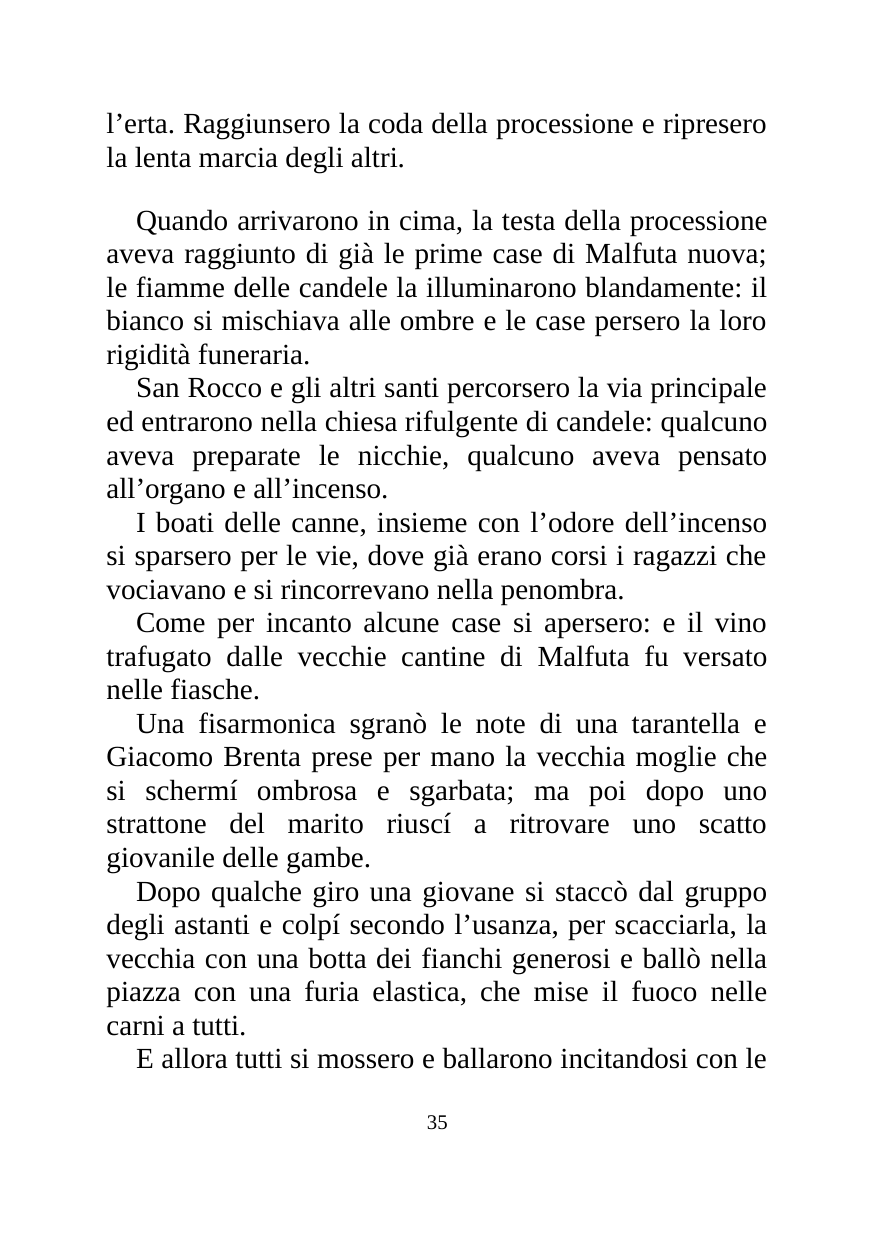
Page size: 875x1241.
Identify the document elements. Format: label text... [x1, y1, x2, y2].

text Quando arrivarono in cima, la testa della processione aveva raggiunto di già le prime case di Malfuta nuova; le fiamme delle candele la illuminarono blandamente: il bianco si mischiava alle ombre e le case persero la loro rigidità funeraria. [106, 203, 768, 371]
text Una fisarmonica sgranò le note di una tarantella e Giacomo Brenta prese per mano la vecchia moglie che si schermí ombrosa e sgarbata; ma poi dopo uno strattone del marito riuscí a ritrovare uno scatto giovanile delle gambe. [106, 706, 768, 874]
text E allora tutti si mossero e ballarono incitandosi con le [106, 1041, 768, 1075]
text l’erta. Raggiunsero la coda della processione e ripresero la lenta marcia degli altri. [106, 106, 768, 173]
text Dopo qualche giro una giovane si staccò dal gruppo degli astanti e colpí secondo l’usanza, per scacciarla, la vecchia con una botta dei fianchi generosi e ballò nella piazza con una furia elastica, che mise il fuoco nelle carni a tutti. [106, 874, 768, 1041]
text I boati delle canne, insieme con l’odore dell’incenso si sparsero per le vie, dove già erano corsi i ragazzi che vociavano e si rincorrevano nella penombra. [106, 505, 768, 605]
text San Rocco e gli altri santi percorsero la via principale ed entrarono nella chiesa rifulgente di candele: qualcuno aveva preparate le nicchie, qualcuno aveva pensato all’organo e all’incenso. [106, 371, 768, 505]
text Come per incanto alcune case si apersero: e il vino trafugato dalle vecchie cantine di Malfuta fu versato nelle fiasche. [106, 605, 768, 706]
